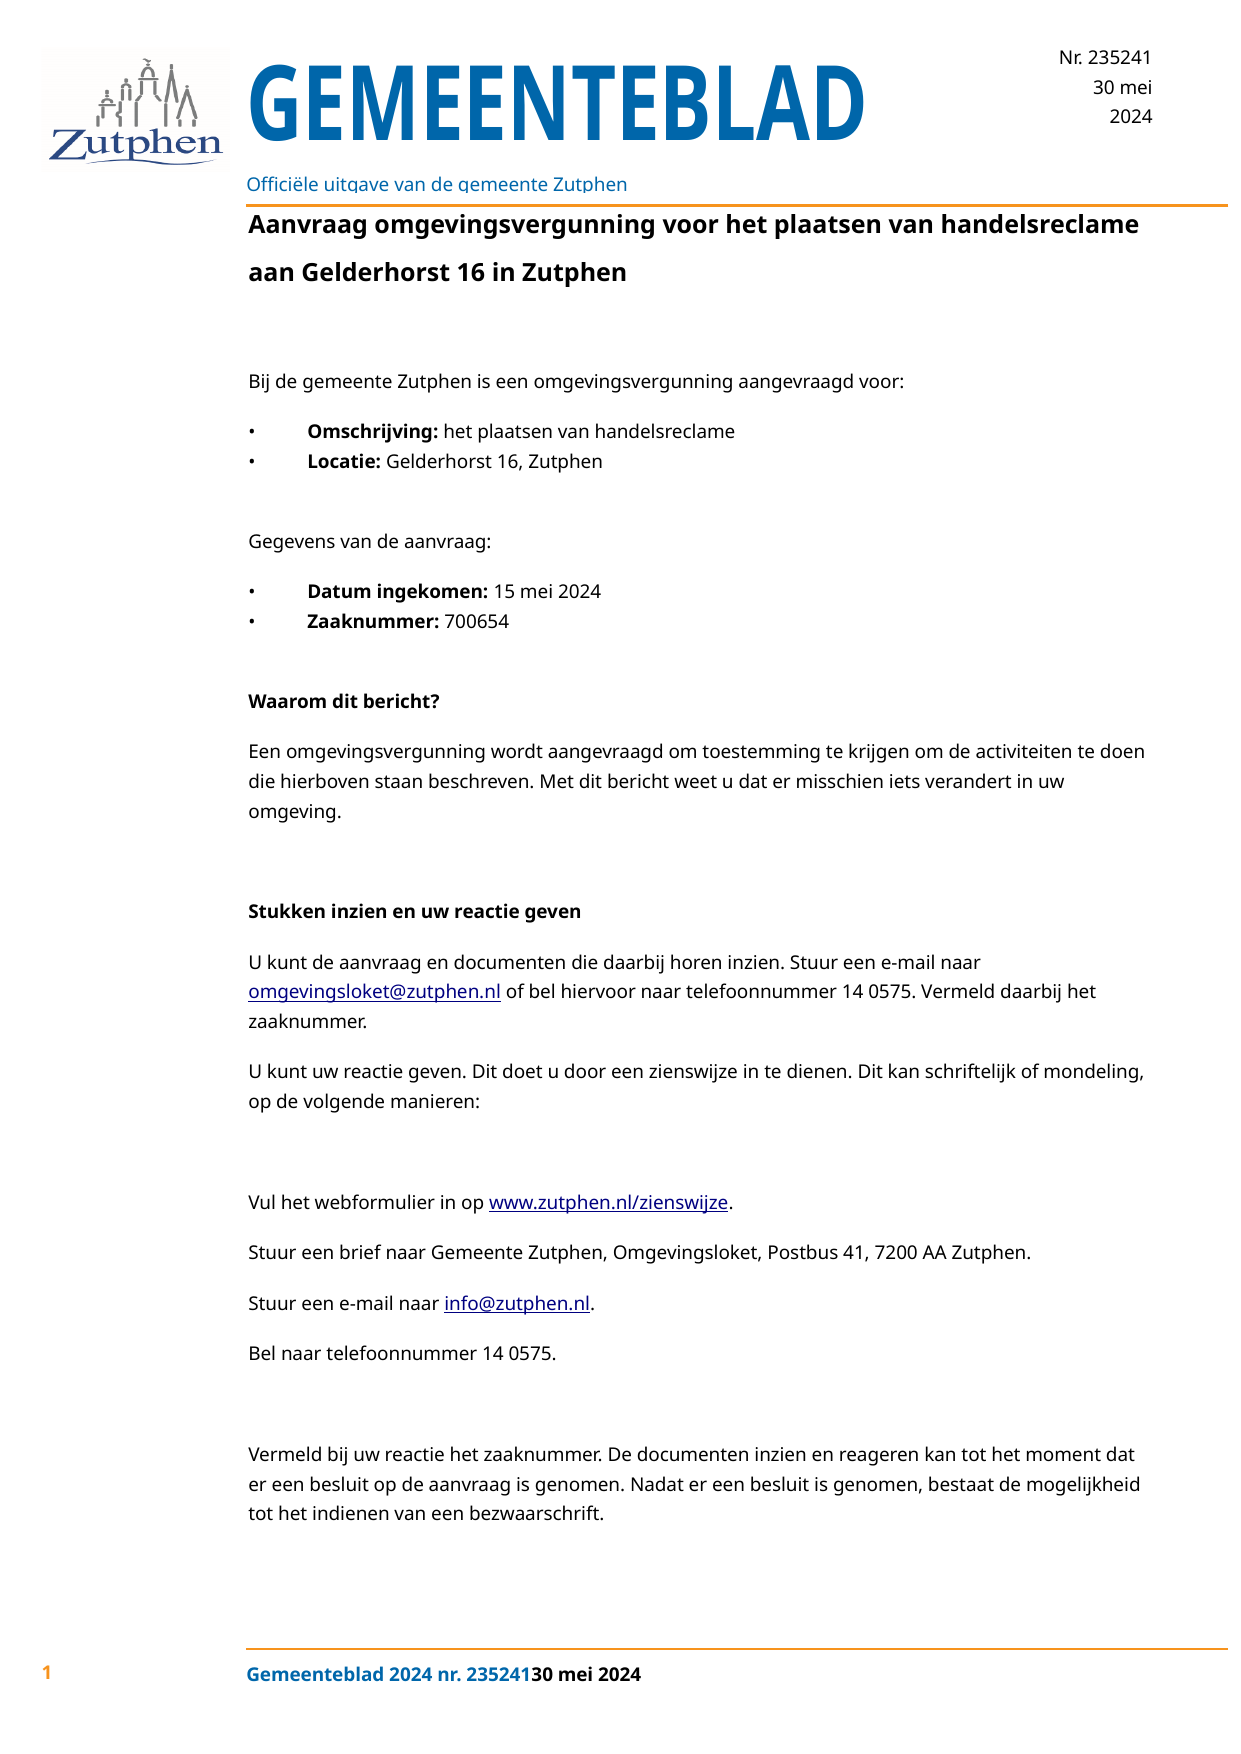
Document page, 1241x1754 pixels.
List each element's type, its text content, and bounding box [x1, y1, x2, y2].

text Vermeld bij uw reactie het zaaknummer. De documenten inzien en reageren kan tot het moment dat er een besluit op de aanvraag is genomen. Nadat er een besluit is genomen, bestaat de mogelijkheid tot het indienen van een bezwaarschrift. [248, 1441, 1152, 1526]
text Bel naar telefoonnummer 14 0575. [248, 1340, 1152, 1366]
text Een omgevingsvergunning wordt aangevraagd om toestemming te krijgen om de activiteiten te doen die hierboven staan beschreven. Met dit bericht weet u dat er misschien iets verandert in uw omgeving. [248, 739, 1152, 824]
list Omschrijving: het plaatsen van handelsreclame [248, 419, 1152, 444]
picture [41, 47, 231, 172]
text Stuur een e-mail naar info@zutphen.nl. [248, 1290, 1152, 1316]
list Locatie: Gelderhorst 16, Zutphen [248, 448, 1152, 474]
text Vul het webformulier in op www.zutphen.nl/zienswijze. [248, 1189, 1152, 1215]
text U kunt uw reactie geven. Dit doet u door een zienswijze in te dienen. Dit kan schriftelijk of mondeling, op de volgende manieren: [248, 1059, 1152, 1114]
text U kunt de aanvraag en documenten die daarbij horen inzien. Stuur een e-mail naar omgevingsloket@zutphen.nl of bel hiervoor naar telefoonnummer 14 0575. Vermeld daarbij het zaaknummer. [248, 949, 1152, 1034]
text Gegevens van de aanvraag: [248, 528, 1152, 554]
text Aanvraag omgevingsvergunning voor het plaatsen van handelsreclame aan Gelderhorst 16 in Zutphen [248, 207, 1152, 288]
list Datum ingekomen: 15 mei 2024 [248, 579, 1152, 604]
text Stukken inzien en uw reactie geven [248, 899, 1152, 924]
text Stuur een brief naar Gemeente Zutphen, Omgevingsloket, Postbus 41, 7200 AA Zutphen. [248, 1239, 1152, 1265]
text Bij de gemeente Zutphen is een omgevingsvergunning aangevraagd voor: [248, 368, 1152, 394]
list Zaaknummer: 700654 [248, 608, 1152, 634]
text Waarom dit bericht? [248, 688, 1152, 714]
